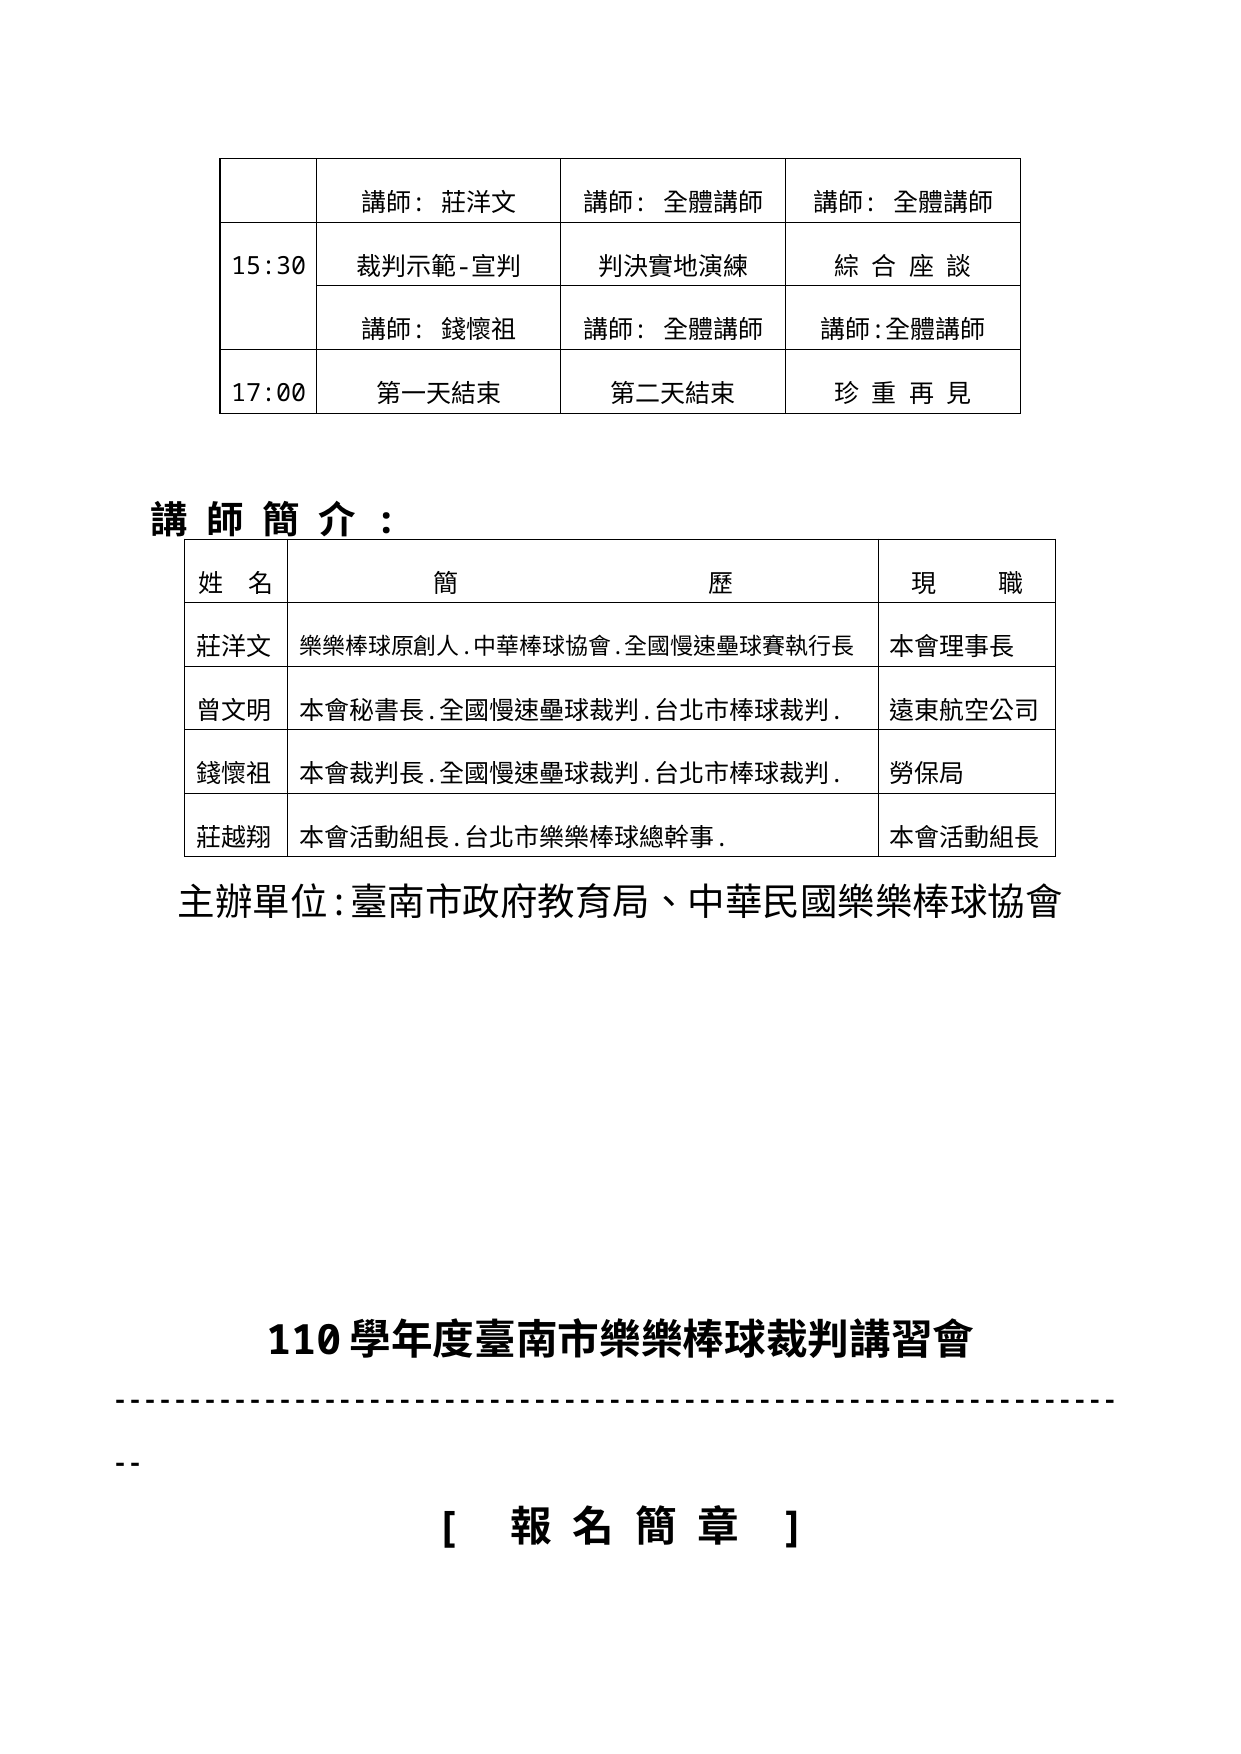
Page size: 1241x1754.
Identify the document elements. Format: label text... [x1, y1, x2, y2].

table_header 現 職 [879, 540, 1055, 602]
table_cell 樂樂棒球原創人.中華棒球協會.全國慢速壘球賽執行長 [288, 603, 878, 666]
text [ 報 名 簡 章 ] [112, 1482, 1128, 1545]
table_cell [221, 159, 316, 222]
table_cell 莊越翔 [185, 794, 287, 856]
text --------------------------------------------------------------------- [112, 1357, 1128, 1482]
table_cell 珍 重 再 見 [786, 350, 1020, 412]
table_cell 遠東航空公司 [879, 667, 1055, 729]
table_cell 勞保局 [879, 730, 1055, 793]
table_cell 講師:全體講師 [786, 286, 1020, 349]
text 講 師 簡 介 : [112, 476, 1128, 538]
table_cell 講師: 全體講師 [561, 286, 785, 349]
table_cell 曾文明 [185, 667, 287, 729]
table_header 簡 歷 [288, 540, 878, 602]
table_cell 錢懷祖 [185, 730, 287, 793]
table_cell 本會理事長 [879, 603, 1055, 666]
table_cell 講師: 全體講師 [786, 159, 1020, 222]
table_header 姓 名 [185, 540, 287, 602]
table_cell 裁判示範-宣判 [317, 223, 560, 285]
table_cell 本會活動組長.台北市樂樂棒球總幹事. [288, 794, 878, 856]
text 110學年度臺南市樂樂棒球裁判講習會 [112, 1295, 1128, 1357]
text 主辦單位:臺南市政府教育局、中華民國樂樂棒球協會 [112, 857, 1128, 920]
table_cell 第一天結束 [317, 350, 560, 412]
table_cell 講師: 全體講師 [561, 159, 785, 222]
table_cell 判決實地演練 [561, 223, 785, 285]
table_cell 本會活動組長 [879, 794, 1055, 856]
table_cell 17:00 [221, 350, 316, 412]
table_cell 15:30 [221, 223, 316, 349]
table_cell 講師: 莊洋文 [317, 159, 560, 222]
table_cell 第二天結束 [561, 350, 785, 412]
table_cell 莊洋文 [185, 603, 287, 666]
table_cell 講師: 錢懷祖 [317, 286, 560, 349]
table_cell 本會秘書長.全國慢速壘球裁判.台北市棒球裁判. [288, 667, 878, 729]
table_cell 本會裁判長.全國慢速壘球裁判.台北市棒球裁判. [288, 730, 878, 793]
table_cell 綜 合 座 談 [786, 223, 1020, 285]
